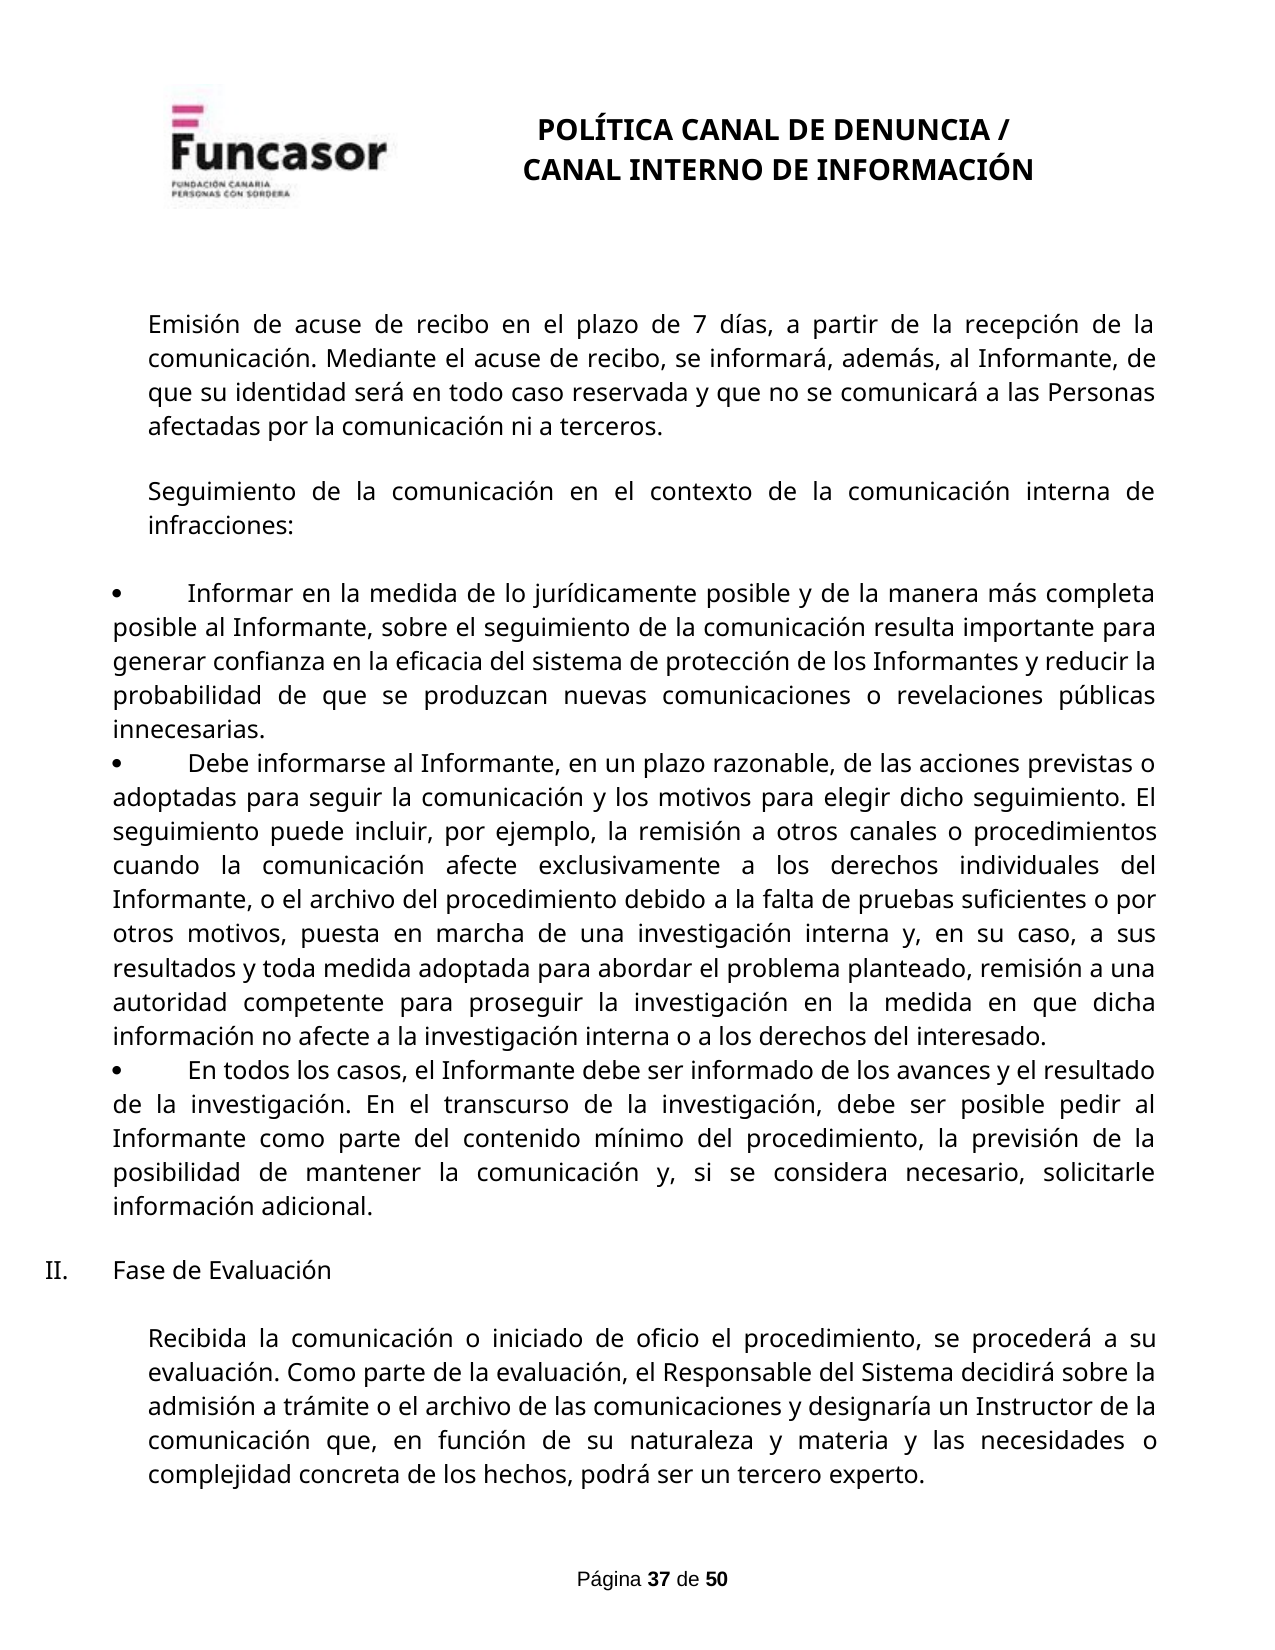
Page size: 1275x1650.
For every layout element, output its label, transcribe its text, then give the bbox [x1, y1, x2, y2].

text Recibida la comunicación o iniciado de oficio el procedimiento, se procederá a su evaluación. Como parte de la evaluación, el Responsable del Sistema decidirá sobre la admisión a trámite o el archivo de las comunicaciones y designaría un Instructor de la comunicación que, en función de su naturaleza y materia y las necesidades o complejidad concreta de los hechos, podrá ser un tercero experto. [148, 1321, 1158, 1491]
list Informar en la medida de lo jurídicamente posible y de la manera más completa posible al Informante, sobre el seguimiento de la comunicación resulta importante para generar confianza en la eficacia del sistema de protección de los Informantes y reducir la probabilidad de que se produzcan nuevas comunicaciones o revelaciones públicas innecesarias. [112, 576, 1157, 746]
list En todos los casos, el Informante debe ser informado de los avances y el resultado de la investigación. En el transcurso de la investigación, debe ser posible pedir al Informante como parte del contenido mínimo del procedimiento, la previsión de la posibilidad de mantener la comunicación y, si se considera necesario, solicitarle información adicional. [112, 1052, 1157, 1223]
list Fase de Evaluación [45, 1252, 1162, 1287]
text Emisión de acuse de recibo en el plazo de 7 días, a partir de la recepción de la comunicación. Mediante el acuse de recibo, se informará, además, al Informante, de que su identidad será en todo caso reservada y que no se comunicará a las Personas afectadas por la comunicación ni a terceros. [148, 307, 1157, 443]
text Seguimiento de la comunicación en el contexto de la comunicación interna de infracciones: [148, 473, 1157, 541]
list Debe informarse al Informante, en un plazo razonable, de las acciones previstas o adoptadas para seguir la comunicación y los motivos para elegir dicho seguimiento. El seguimiento puede incluir, por ejemplo, la remisión a otros canales o procedimientos cuando la comunicación afecte exclusivamente a los derechos individuales del Informante, o el archivo del procedimiento debido a la falta de pruebas suficientes o por otros motivos, puesta en marcha de una investigación interna y, en su caso, a sus resultados y toda medida adoptada para abordar el problema planteado, remisión a una autoridad competente para proseguir la investigación en la medida en que dicha información no afecte a la investigación interna o a los derechos del interesado. [112, 746, 1157, 1052]
